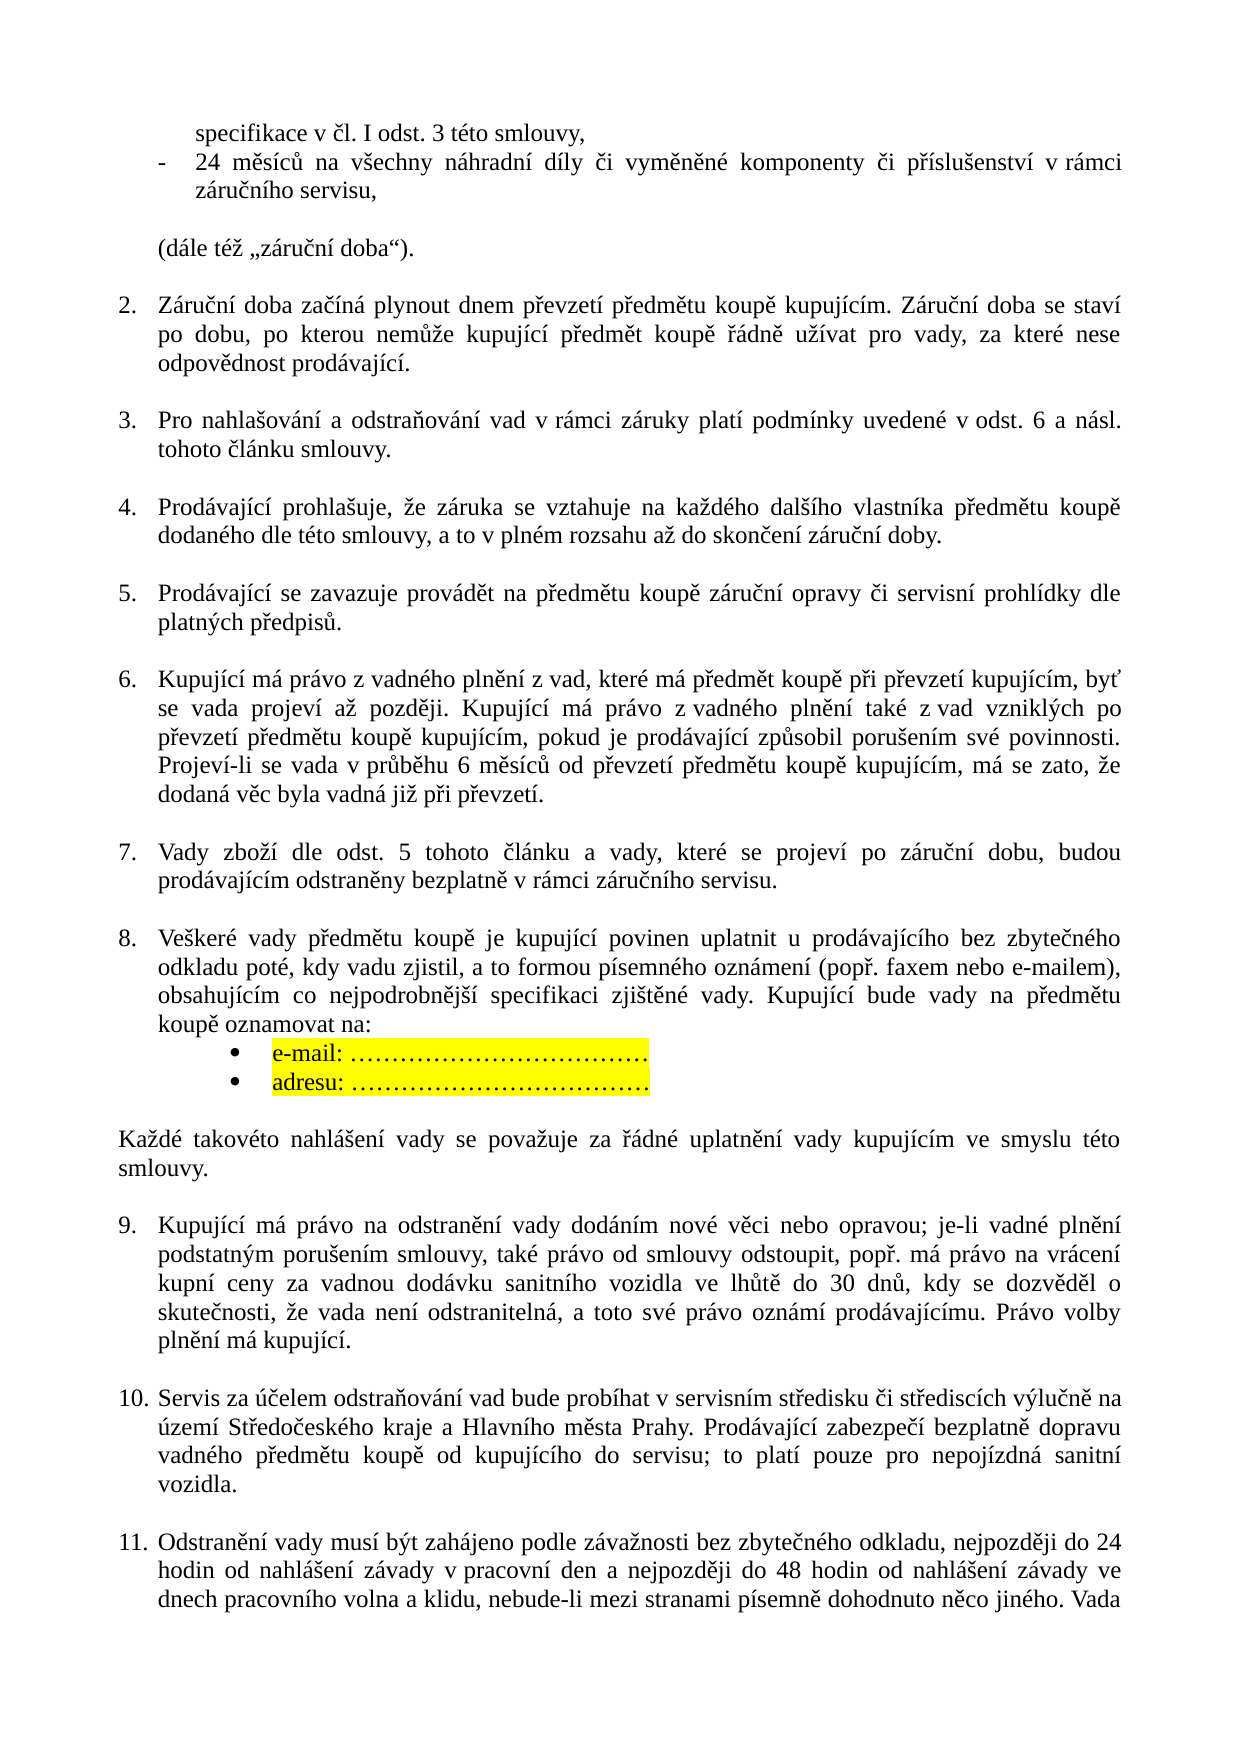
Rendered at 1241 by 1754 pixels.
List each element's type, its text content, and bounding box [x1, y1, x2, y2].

list Kupující má právo na odstranění vady dodáním nové věci nebo opravou; je-li vadné plnění podstatným porušením smlouvy, také právo od smlouvy odstoupit, popř. má právo na vrácení kupní ceny za vadnou dodávku sanitního vozidla ve lhůtě do 30 dnů, kdy se dozvěděl o skutečnosti, že vada není odstranitelná, a toto své právo oznámí prodávajícímu. Právo volby plnění má kupující. [118, 1211, 1122, 1354]
list Kupující má právo z vadného plnění z vad, které má předmět koupě při převzetí kupujícím, byť se vada projeví až později. Kupující má právo z vadného plnění také z vad vzniklých po převzetí předmětu koupě kupujícím, pokud je prodávající způsobil porušením své povinnosti. Projeví-li se vada v průběhu 6 měsíců od převzetí předmětu koupě kupujícím, má se zato, že dodaná věc byla vadná již při převzetí. [118, 664, 1122, 808]
list Vady zboží dle odst. 5 tohoto článku a vady, které se projeví po záruční dobu, budou prodávajícím odstraněny bezplatně v rámci záručního servisu. [118, 837, 1122, 894]
list specifikace v čl. I odst. 3 této smlouvy, [158, 118, 1122, 147]
list Veškeré vady předmětu koupě je kupující povinen uplatnit u prodávajícího bez zbytečného odkladu poté, kdy vadu zjistil, a to formou písemného oznámení (popř. faxem nebo e-mailem), obsahujícím co nejpodrobnější specifikaci zjištěné vady. Kupující bude vady na předmětu koupě oznamovat na: [118, 923, 1122, 1038]
list Prodávající se zavazuje provádět na předmětu koupě záruční opravy či servisní prohlídky dle platných předpisů. [118, 578, 1122, 636]
list Prodávající prohlašuje, že záruka se vztahuje na každého dalšího vlastníka předmětu koupě dodaného dle této smlouvy, a to v plném rozsahu až do skončení záruční doby. [118, 492, 1122, 549]
text Každé takovéto nahlášení vady se považuje za řádné uplatnění vady kupujícím ve smyslu této smlouvy. [118, 1124, 1122, 1182]
list 24 měsíců na všechny náhradní díly či vyměněné komponenty či příslušenství v rámci záručního servisu, [158, 147, 1122, 204]
list adresu: ……………………………… [231, 1067, 1122, 1096]
text (dále též „záruční doba“). [118, 233, 1122, 262]
list Záruční doba začíná plynout dnem převzetí předmětu koupě kupujícím. Záruční doba se staví po dobu, po kterou nemůže kupující předmět koupě řádně užívat pro vady, za které nese odpovědnost prodávající. [118, 291, 1122, 377]
list Odstranění vady musí být zahájeno podle závažnosti bez zbytečného odkladu, nejpozději do 24 hodin od nahlášení závady v pracovní den a nejpozději do 48 hodin od nahlášení závady ve dnech pracovního volna a klidu, nebude-li mezi stranami písemně dohodnuto něco jiného. Vada [118, 1527, 1122, 1613]
list Pro nahlašování a odstraňování vad v rámci záruky platí podmínky uvedené v odst. 6 a násl. tohoto článku smlouvy. [118, 406, 1122, 463]
list Servis za účelem odstraňování vad bude probíhat v servisním středisku či střediscích výlučně na území Středočeského kraje a Hlavního města Prahy. Prodávající zabezpečí bezplatně dopravu vadného předmětu koupě od kupujícího do servisu; to platí pouze pro nepojízdná sanitní vozidla. [118, 1383, 1122, 1498]
list e-mail: ……………………………… [231, 1038, 1122, 1067]
